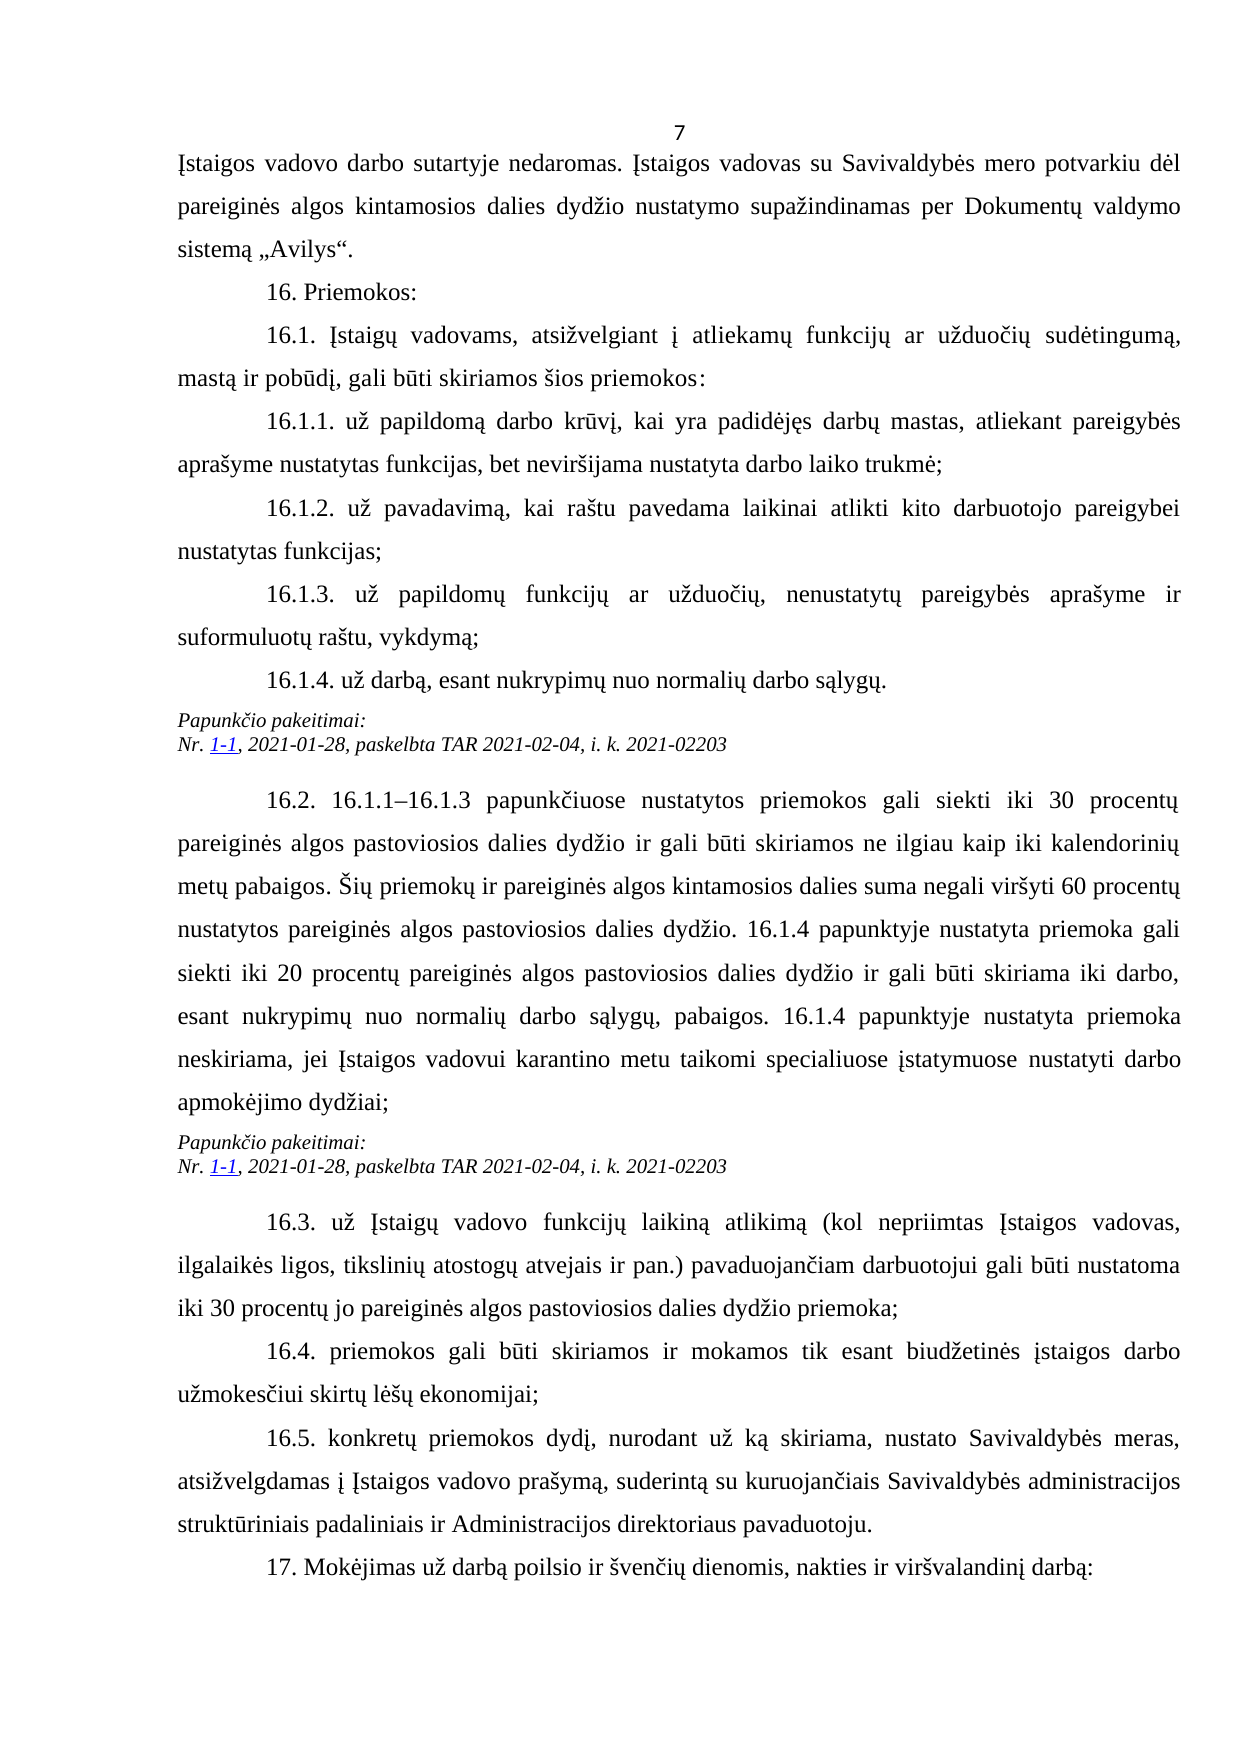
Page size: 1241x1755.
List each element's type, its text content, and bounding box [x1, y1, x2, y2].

text 16.1. Įstaigų vadovams, atsižvelgiant į atliekamų funkcijų ar užduočių sudėtingumą, mastą ir pobūdį, gali būti skiriamos šios priemokos: [177, 320, 1181, 392]
text Nr. 1-1, 2021-01-28, paskelbta TAR 2021-02-04, i. k. 2021-02203 [177, 1154, 1181, 1178]
text Papunkčio pakeitimai: [177, 708, 1181, 732]
text 16.2. 16.1.1–16.1.3 papunkčiuose nustatytos priemokos gali siekti iki 30 procentų pareiginės algos pastoviosios dalies dydžio ir gali būti skiriamos ne ilgiau kaip iki kalendorinių metų pabaigos. Šių priemokų ir pareiginės algos kintamosios dalies suma negali viršyti 60 procentų nustatytos pareiginės algos pastoviosios dalies dydžio. 16.1.4 papunktyje nustatyta priemoka gali siekti iki 20 procentų pareiginės algos pastoviosios dalies dydžio ir gali būti skiriama iki darbo, esant nukrypimų nuo normalių darbo sąlygų, pabaigos. 16.1.4 papunktyje nustatyta priemoka neskiriama, jei Įstaigos vadovui karantino metu taikomi specialiuose įstatymuose nustatyti darbo apmokėjimo dydžiai; [177, 785, 1181, 1116]
text Nr. 1-1, 2021-01-28, paskelbta TAR 2021-02-04, i. k. 2021-02203 [177, 732, 1181, 756]
text 16.1.2. už pavadavimą, kai raštu pavedama laikinai atlikti kito darbuotojo pareigybei nustatytas funkcijas; [177, 493, 1181, 564]
text 16.1.1. už papildomą darbo krūvį, kai yra padidėjęs darbų mastas, atliekant pareigybės aprašyme nustatytas funkcijas, bet neviršijama nustatyta darbo laiko trukmė; [177, 406, 1181, 478]
text 16.3. už Įstaigų vadovo funkcijų laikiną atlikimą (kol nepriimtas Įstaigos vadovas, ilgalaikės ligos, tikslinių atostogų atvejais ir pan.) pavaduojančiam darbuotojui gali būti nustatoma iki 30 procentų jo pareiginės algos pastoviosios dalies dydžio priemoka; [177, 1207, 1181, 1322]
text 16. Priemokos: [177, 277, 1181, 306]
text 16.1.4. už darbą, esant nukrypimų nuo normalių darbo sąlygų. [177, 665, 1181, 694]
text Papunkčio pakeitimai: [177, 1130, 1181, 1154]
text 17. Mokėjimas už darbą poilsio ir švenčių dienomis, nakties ir viršvalandinį darbą: [177, 1552, 1181, 1581]
text Įstaigos vadovo darbo sutartyje nedaromas. Įstaigos vadovas su Savivaldybės mero potvarkiu dėl pareiginės algos kintamosios dalies dydžio nustatymo supažindinamas per Dokumentų valdymo sistemą „Avilys“. [177, 148, 1181, 263]
text 16.4. priemokos gali būti skiriamos ir mokamos tik esant biudžetinės įstaigos darbo užmokesčiui skirtų lėšų ekonomijai; [177, 1336, 1181, 1408]
text 16.5. konkretų priemokos dydį, nurodant už ką skiriama, nustato Savivaldybės meras, atsižvelgdamas į Įstaigos vadovo prašymą, suderintą su kuruojančiais Savivaldybės administracijos struktūriniais padaliniais ir Administracijos direktoriaus pavaduotoju. [177, 1423, 1181, 1538]
text 16.1.3. už papildomų funkcijų ar užduočių, nenustatytų pareigybės aprašyme ir suformuluotų raštu, vykdymą; [177, 579, 1181, 651]
